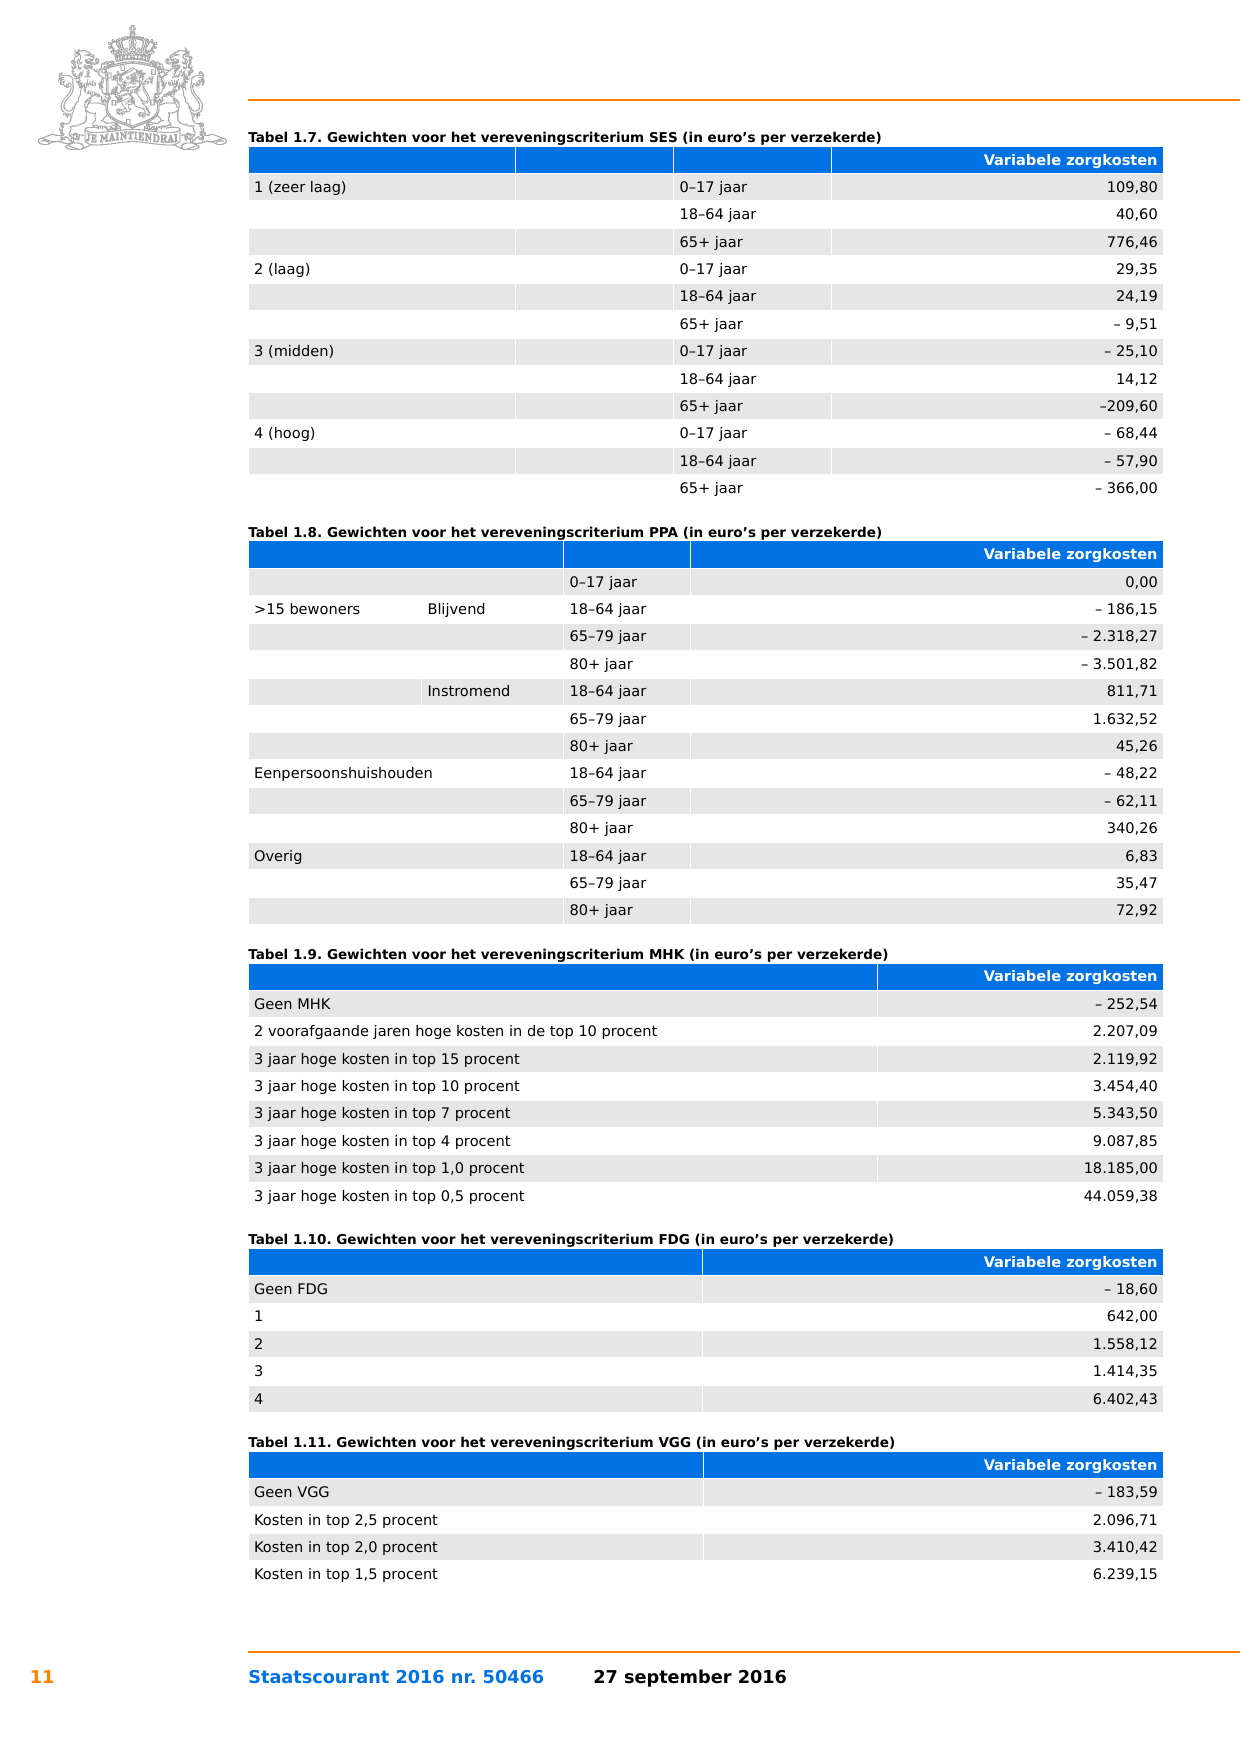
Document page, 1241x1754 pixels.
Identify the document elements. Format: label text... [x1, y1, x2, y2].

table_cell 80+ jaar [564, 815, 690, 842]
table_cell 18–64 jaar [674, 201, 831, 228]
table_cell [249, 898, 563, 924]
table_cell 4 [249, 1386, 702, 1412]
table_cell 65–79 jaar [564, 788, 690, 814]
table_cell Instromend [422, 679, 563, 705]
table_cell 0–17 jaar [674, 421, 831, 447]
table_cell [249, 284, 515, 310]
table_cell 0–17 jaar [674, 174, 831, 200]
table_cell 65–79 jaar [564, 706, 690, 732]
table_cell 65+ jaar [674, 229, 831, 255]
table_cell [249, 448, 515, 474]
table_cell Kosten in top 1,5 procent [249, 1561, 703, 1588]
table_cell 1.632,52 [691, 706, 1163, 732]
table_cell 6,83 [691, 843, 1163, 869]
table_cell [516, 147, 673, 173]
table_cell 3 jaar hoge kosten in top 15 procent [249, 1046, 877, 1072]
table_cell 2.096,71 [704, 1507, 1163, 1533]
table_cell [249, 624, 563, 650]
table_cell [249, 733, 563, 759]
table_cell [249, 964, 877, 990]
table_cell [249, 1452, 703, 1478]
table_cell [516, 421, 673, 447]
table_cell 45,26 [691, 733, 1163, 759]
table_cell 3 (midden) [249, 339, 515, 365]
table_cell 18.185,00 [878, 1155, 1163, 1182]
table_cell Kosten in top 2,5 procent [249, 1507, 703, 1533]
table_cell 29,35 [832, 256, 1163, 283]
table_cell [249, 147, 515, 173]
table_cell 14,12 [832, 366, 1163, 392]
table_cell Variabele zorgkosten [832, 147, 1163, 173]
table_cell – 9,51 [832, 311, 1163, 337]
table_cell 2.119,92 [878, 1046, 1163, 1072]
table_cell [249, 393, 515, 419]
table_cell [249, 569, 563, 595]
table_cell [249, 311, 515, 337]
table_cell [249, 229, 515, 255]
table_cell Geen MHK [249, 991, 877, 1017]
table_cell [249, 475, 515, 502]
table_cell 1.558,12 [703, 1331, 1163, 1357]
table_cell 18–64 jaar [564, 596, 690, 623]
table_cell Blijvend [422, 596, 563, 623]
table_cell 811,71 [691, 679, 1163, 705]
table_cell 3.410,42 [704, 1534, 1163, 1560]
table_cell Variabele zorgkosten [878, 964, 1163, 990]
table_cell Variabele zorgkosten [704, 1452, 1163, 1478]
table_cell – 25,10 [832, 339, 1163, 365]
table_cell Overig [249, 843, 563, 869]
table_cell [249, 366, 515, 392]
table_cell 0–17 jaar [674, 256, 831, 283]
table_cell 0,00 [691, 569, 1163, 595]
table_cell 5.343,50 [878, 1101, 1163, 1127]
table_header Tabel 1.10. Gewichten voor het vereveningscriterium FDG (in euro’s per verzekerde) [248, 1232, 1163, 1248]
table_cell 2.207,09 [878, 1019, 1163, 1045]
table_cell 9.087,85 [878, 1128, 1163, 1154]
table_cell [516, 448, 673, 474]
table_cell 3 jaar hoge kosten in top 7 procent [249, 1101, 877, 1127]
table_cell 18–64 jaar [564, 761, 690, 787]
table_cell 1.414,35 [703, 1359, 1163, 1385]
table_cell 109,80 [832, 174, 1163, 200]
table_cell 2 [249, 1331, 702, 1357]
table_cell 44.059,38 [878, 1183, 1163, 1209]
table_cell 1 [249, 1304, 702, 1330]
table_cell – 68,44 [832, 421, 1163, 447]
table_cell 0–17 jaar [564, 569, 690, 595]
table_cell [516, 201, 673, 228]
table_cell [516, 311, 673, 337]
table_cell [516, 256, 673, 283]
table_cell 1 (zeer laag) [249, 174, 515, 200]
table_cell Variabele zorgkosten [703, 1249, 1163, 1275]
table_cell 776,46 [832, 229, 1163, 255]
table_cell 65–79 jaar [564, 624, 690, 650]
table_cell 6.239,15 [704, 1561, 1163, 1588]
table_cell – 62,11 [691, 788, 1163, 814]
table_cell 18–64 jaar [564, 679, 690, 705]
table_cell [516, 174, 673, 200]
table_cell 6.402,43 [703, 1386, 1163, 1412]
table_cell [516, 339, 673, 365]
table_cell 4 (hoog) [249, 421, 515, 447]
table_cell 2 (laag) [249, 256, 515, 283]
table_cell – 3.501,82 [691, 651, 1163, 677]
table_cell –209,60 [832, 393, 1163, 419]
table_cell – 252,54 [878, 991, 1163, 1017]
table_cell [249, 541, 563, 568]
table_cell [564, 541, 690, 568]
table_cell 65+ jaar [674, 475, 831, 502]
table_cell 72,92 [691, 898, 1163, 924]
table_cell 35,47 [691, 870, 1163, 897]
table_cell 340,26 [691, 815, 1163, 842]
table_cell 65–79 jaar [564, 870, 690, 897]
table_cell 3 jaar hoge kosten in top 1,0 procent [249, 1155, 877, 1182]
table_cell [674, 147, 831, 173]
table_cell – 18,60 [703, 1276, 1163, 1303]
table_header Tabel 1.7. Gewichten voor het vereveningscriterium SES (in euro’s per verzekerde) [248, 130, 1163, 146]
table_cell [516, 229, 673, 255]
table_cell [516, 475, 673, 502]
table_cell 3 jaar hoge kosten in top 4 procent [249, 1128, 877, 1154]
table_cell Variabele zorgkosten [691, 541, 1163, 568]
table_cell [516, 366, 673, 392]
table_cell [249, 870, 563, 897]
table_cell [249, 651, 563, 677]
table_cell 3 jaar hoge kosten in top 10 procent [249, 1073, 877, 1099]
table_cell 65+ jaar [674, 311, 831, 337]
table_cell >15 bewoners [249, 596, 421, 623]
table_cell 80+ jaar [564, 651, 690, 677]
table_cell 3 jaar hoge kosten in top 0,5 procent [249, 1183, 877, 1209]
table_cell [249, 1249, 702, 1275]
table_header Tabel 1.11. Gewichten voor het vereveningscriterium VGG (in euro’s per verzekerde) [248, 1435, 1163, 1451]
table_cell [249, 706, 563, 732]
table_cell – 57,90 [832, 448, 1163, 474]
table_cell 2 voorafgaande jaren hoge kosten in de top 10 procent [249, 1019, 877, 1045]
table_cell 3 [249, 1359, 702, 1385]
table_cell 40,60 [832, 201, 1163, 228]
table_cell 3.454,40 [878, 1073, 1163, 1099]
table_cell [249, 679, 421, 705]
table_cell – 48,22 [691, 761, 1163, 787]
table_cell Geen VGG [249, 1479, 703, 1506]
table_cell Kosten in top 2,0 procent [249, 1534, 703, 1560]
table_cell 80+ jaar [564, 733, 690, 759]
table_cell 0–17 jaar [674, 339, 831, 365]
table_cell [249, 201, 515, 228]
table_cell 18–64 jaar [564, 843, 690, 869]
table_cell 18–64 jaar [674, 366, 831, 392]
table_cell [516, 393, 673, 419]
table_cell 65+ jaar [674, 393, 831, 419]
table_cell [249, 788, 563, 814]
table_cell Eenpersoonshuishouden [249, 761, 563, 787]
table_cell 24,19 [832, 284, 1163, 310]
table_cell 18–64 jaar [674, 448, 831, 474]
picture [38, 25, 227, 150]
table_header Tabel 1.9. Gewichten voor het vereveningscriterium MHK (in euro’s per verzekerde) [248, 947, 1163, 963]
table_cell 80+ jaar [564, 898, 690, 924]
table_cell [516, 284, 673, 310]
table_cell – 186,15 [691, 596, 1163, 623]
table_cell 642,00 [703, 1304, 1163, 1330]
table_cell – 2.318,27 [691, 624, 1163, 650]
table_cell Geen FDG [249, 1276, 702, 1303]
table_cell 18–64 jaar [674, 284, 831, 310]
table_cell – 366,00 [832, 475, 1163, 502]
table_cell [249, 815, 563, 842]
table_cell – 183,59 [704, 1479, 1163, 1506]
table_header Tabel 1.8. Gewichten voor het vereveningscriterium PPA (in euro’s per verzekerde) [248, 525, 1163, 540]
